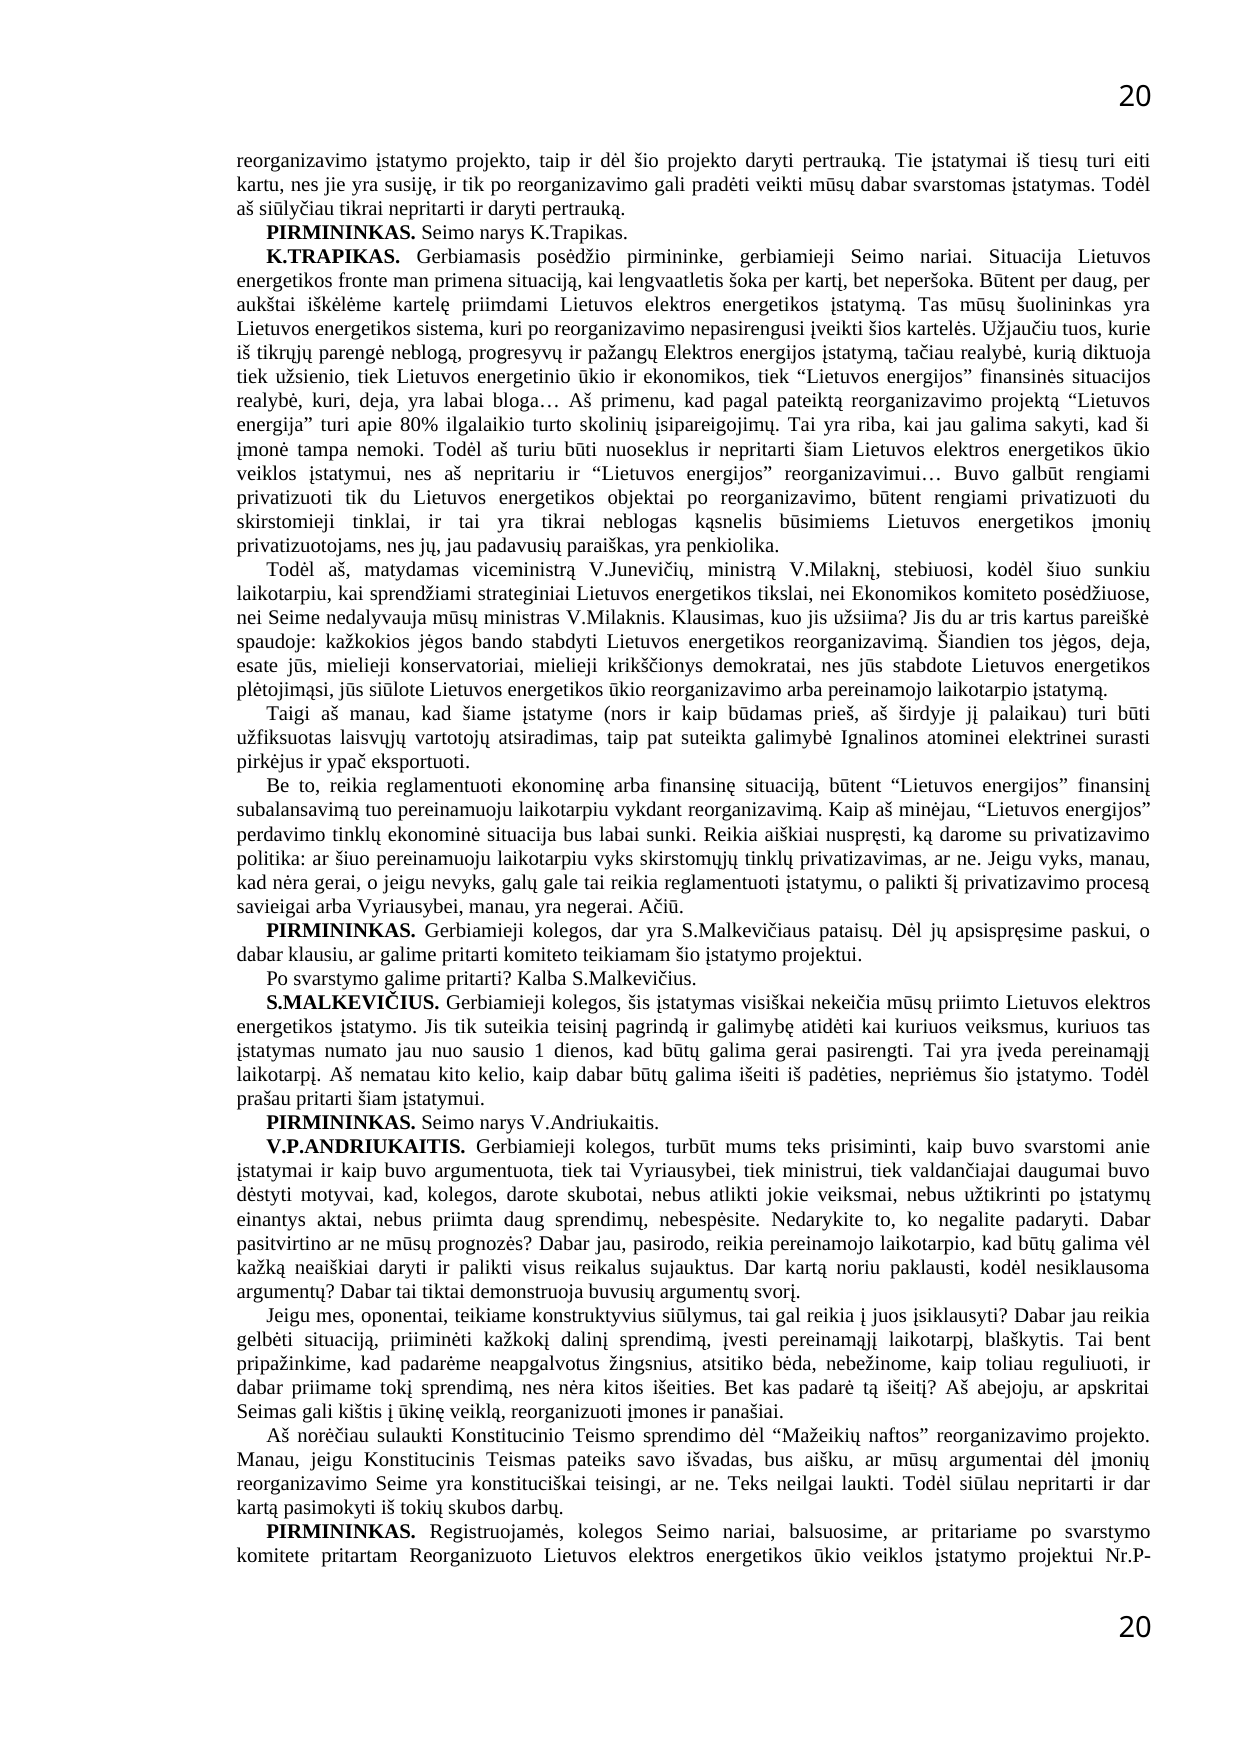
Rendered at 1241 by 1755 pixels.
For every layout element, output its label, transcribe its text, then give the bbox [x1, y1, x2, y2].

text PIRMININKAS. Seimo narys V.Andriukaitis. [236, 1110, 1152, 1134]
text Po svarstymo galime pritarti? Kalba S.Malkevičius. [236, 966, 1152, 990]
text reorganizavimo įstatymo projekto, taip ir dėl šio projekto daryti pertrauką. Tie įstatymai iš tiesų turi eiti kartu, nes jie yra susiję, ir tik po reorganizavimo gali pradėti veikti mūsų dabar svarstomas įstatymas. Todėl aš siūlyčiau tikrai nepritarti ir daryti pertrauką. [236, 148, 1152, 220]
text PIRMININKAS. Registruojamės, kolegos Seimo nariai, balsuosime, ar pritariame po svarstymo komitete pritartam Reorganizuoto Lietuvos elektros energetikos ūkio veiklos įstatymo projektui Nr.P- [236, 1519, 1152, 1567]
text S.MALKEVIČIUS. Gerbiamieji kolegos, šis įstatymas visiškai nekeičia mūsų priimto Lietuvos elektros energetikos įstatymo. Jis tik suteikia teisinį pagrindą ir galimybę atidėti kai kuriuos veiksmus, kuriuos tas įstatymas numato jau nuo sausio 1 dienos, kad būtų galima gerai pasirengti. Tai yra įveda pereinamąjį laikotarpį. Aš nematau kito kelio, kaip dabar būtų galima išeiti iš padėties, nepriėmus šio įstatymo. Todėl prašau pritarti šiam įstatymui. [236, 990, 1152, 1110]
text K.TRAPIKAS. Gerbiamasis posėdžio pirmininke, gerbiamieji Seimo nariai. Situacija Lietuvos energetikos fronte man primena situaciją, kai lengvaatletis šoka per kartį, bet neperšoka. Būtent per daug, per aukštai iškėlėme kartelę priimdami Lietuvos elektros energetikos įstatymą. Tas mūsų šuolininkas yra Lietuvos energetikos sistema, kuri po reorganizavimo nepasirengusi įveikti šios kartelės. Užjaučiu tuos, kurie iš tikrųjų parengė neblogą, progresyvų ir pažangų Elektros energijos įstatymą, tačiau realybė, kurią diktuoja tiek užsienio, tiek Lietuvos energetinio ūkio ir ekonomikos, tiek “Lietuvos energijos” finansinės situacijos realybė, kuri, deja, yra labai bloga… Aš primenu, kad pagal pateiktą reorganizavimo projektą “Lietuvos energija” turi apie 80% ilgalaikio turto skolinių įsipareigojimų. Tai yra riba, kai jau galima sakyti, kad ši įmonė tampa nemoki. Todėl aš turiu būti nuoseklus ir nepritarti šiam Lietuvos elektros energetikos ūkio veiklos įstatymui, nes aš nepritariu ir “Lietuvos energijos” reorganizavimui… Buvo galbūt rengiami privatizuoti tik du Lietuvos energetikos objektai po reorganizavimo, būtent rengiami privatizuoti du skirstomieji tinklai, ir tai yra tikrai neblogas kąsnelis būsimiems Lietuvos energetikos įmonių privatizuotojams, nes jų, jau padavusių paraiškas, yra penkiolika. [236, 244, 1152, 557]
text Be to, reikia reglamentuoti ekonominę arba finansinę situaciją, būtent “Lietuvos energijos” finansinį subalansavimą tuo pereinamuoju laikotarpiu vykdant reorganizavimą. Kaip aš minėjau, “Lietuvos energijos” perdavimo tinklų ekonominė situacija bus labai sunki. Reikia aiškiai nuspręsti, ką darome su privatizavimo politika: ar šiuo pereinamuoju laikotarpiu vyks skirstomųjų tinklų privatizavimas, ar ne. Jeigu vyks, manau, kad nėra gerai, o jeigu nevyks, galų gale tai reikia reglamentuoti įstatymu, o palikti šį privatizavimo procesą savieigai arba Vyriausybei, manau, yra negerai. Ačiū. [236, 773, 1152, 918]
text V.P.ANDRIUKAITIS. Gerbiamieji kolegos, turbūt mums teks prisiminti, kaip buvo svarstomi anie įstatymai ir kaip buvo argumentuota, tiek tai Vyriausybei, tiek ministrui, tiek valdančiajai daugumai buvo dėstyti motyvai, kad, kolegos, darote skubotai, nebus atlikti jokie veiksmai, nebus užtikrinti po įstatymų einantys aktai, nebus priimta daug sprendimų, nebespėsite. Nedarykite to, ko negalite padaryti. Dabar pasitvirtino ar ne mūsų prognozės? Dabar jau, pasirodo, reikia pereinamojo laikotarpio, kad būtų galima vėl kažką neaiškiai daryti ir palikti visus reikalus sujauktus. Dar kartą noriu paklausti, kodėl nesiklausoma argumentų? Dabar tai tiktai demonstruoja buvusių argumentų svorį. [236, 1134, 1152, 1303]
text Aš norėčiau sulaukti Konstitucinio Teismo sprendimo dėl “Mažeikių naftos” reorganizavimo projekto. Manau, jeigu Konstitucinis Teismas pateiks savo išvadas, bus aišku, ar mūsų argumentai dėl įmonių reorganizavimo Seime yra konstituciškai teisingi, ar ne. Teks neilgai laukti. Todėl siūlau nepritarti ir dar kartą pasimokyti iš tokių skubos darbų. [236, 1423, 1152, 1519]
text PIRMININKAS. Seimo narys K.Trapikas. [236, 220, 1152, 244]
text Todėl aš, matydamas viceministrą V.Junevičių, ministrą V.Milaknį, stebiuosi, kodėl šiuo sunkiu laikotarpiu, kai sprendžiami strateginiai Lietuvos energetikos tikslai, nei Ekonomikos komiteto posėdžiuose, nei Seime nedalyvauja mūsų ministras V.Milaknis. Klausimas, kuo jis užsiima? Jis du ar tris kartus pareiškė spaudoje: kažkokios jėgos bando stabdyti Lietuvos energetikos reorganizavimą. Šiandien tos jėgos, deja, esate jūs, mielieji konservatoriai, mielieji krikščionys demokratai, nes jūs stabdote Lietuvos energetikos plėtojimąsi, jūs siūlote Lietuvos energetikos ūkio reorganizavimo arba pereinamojo laikotarpio įstatymą. [236, 557, 1152, 701]
text PIRMININKAS. Gerbiamieji kolegos, dar yra S.Malkevičiaus pataisų. Dėl jų apsispręsime paskui, o dabar klausiu, ar galime pritarti komiteto teikiamam šio įstatymo projektui. [236, 918, 1152, 966]
text Taigi aš manau, kad šiame įstatyme (nors ir kaip būdamas prieš, aš širdyje jį palaikau) turi būti užfiksuotas laisvųjų vartotojų atsiradimas, taip pat suteikta galimybė Ignalinos atominei elektrinei surasti pirkėjus ir ypač eksportuoti. [236, 701, 1152, 773]
text Jeigu mes, oponentai, teikiame konstruktyvius siūlymus, tai gal reikia į juos įsiklausyti? Dabar jau reikia gelbėti situaciją, priiminėti kažkokį dalinį sprendimą, įvesti pereinamąjį laikotarpį, blaškytis. Tai bent pripažinkime, kad padarėme neapgalvotus žingsnius, atsitiko bėda, nebežinome, kaip toliau reguliuoti, ir dabar priimame tokį sprendimą, nes nėra kitos išeities. Bet kas padarė tą išeitį? Aš abejoju, ar apskritai Seimas gali kištis į ūkinę veiklą, reorganizuoti įmones ir panašiai. [236, 1303, 1152, 1423]
